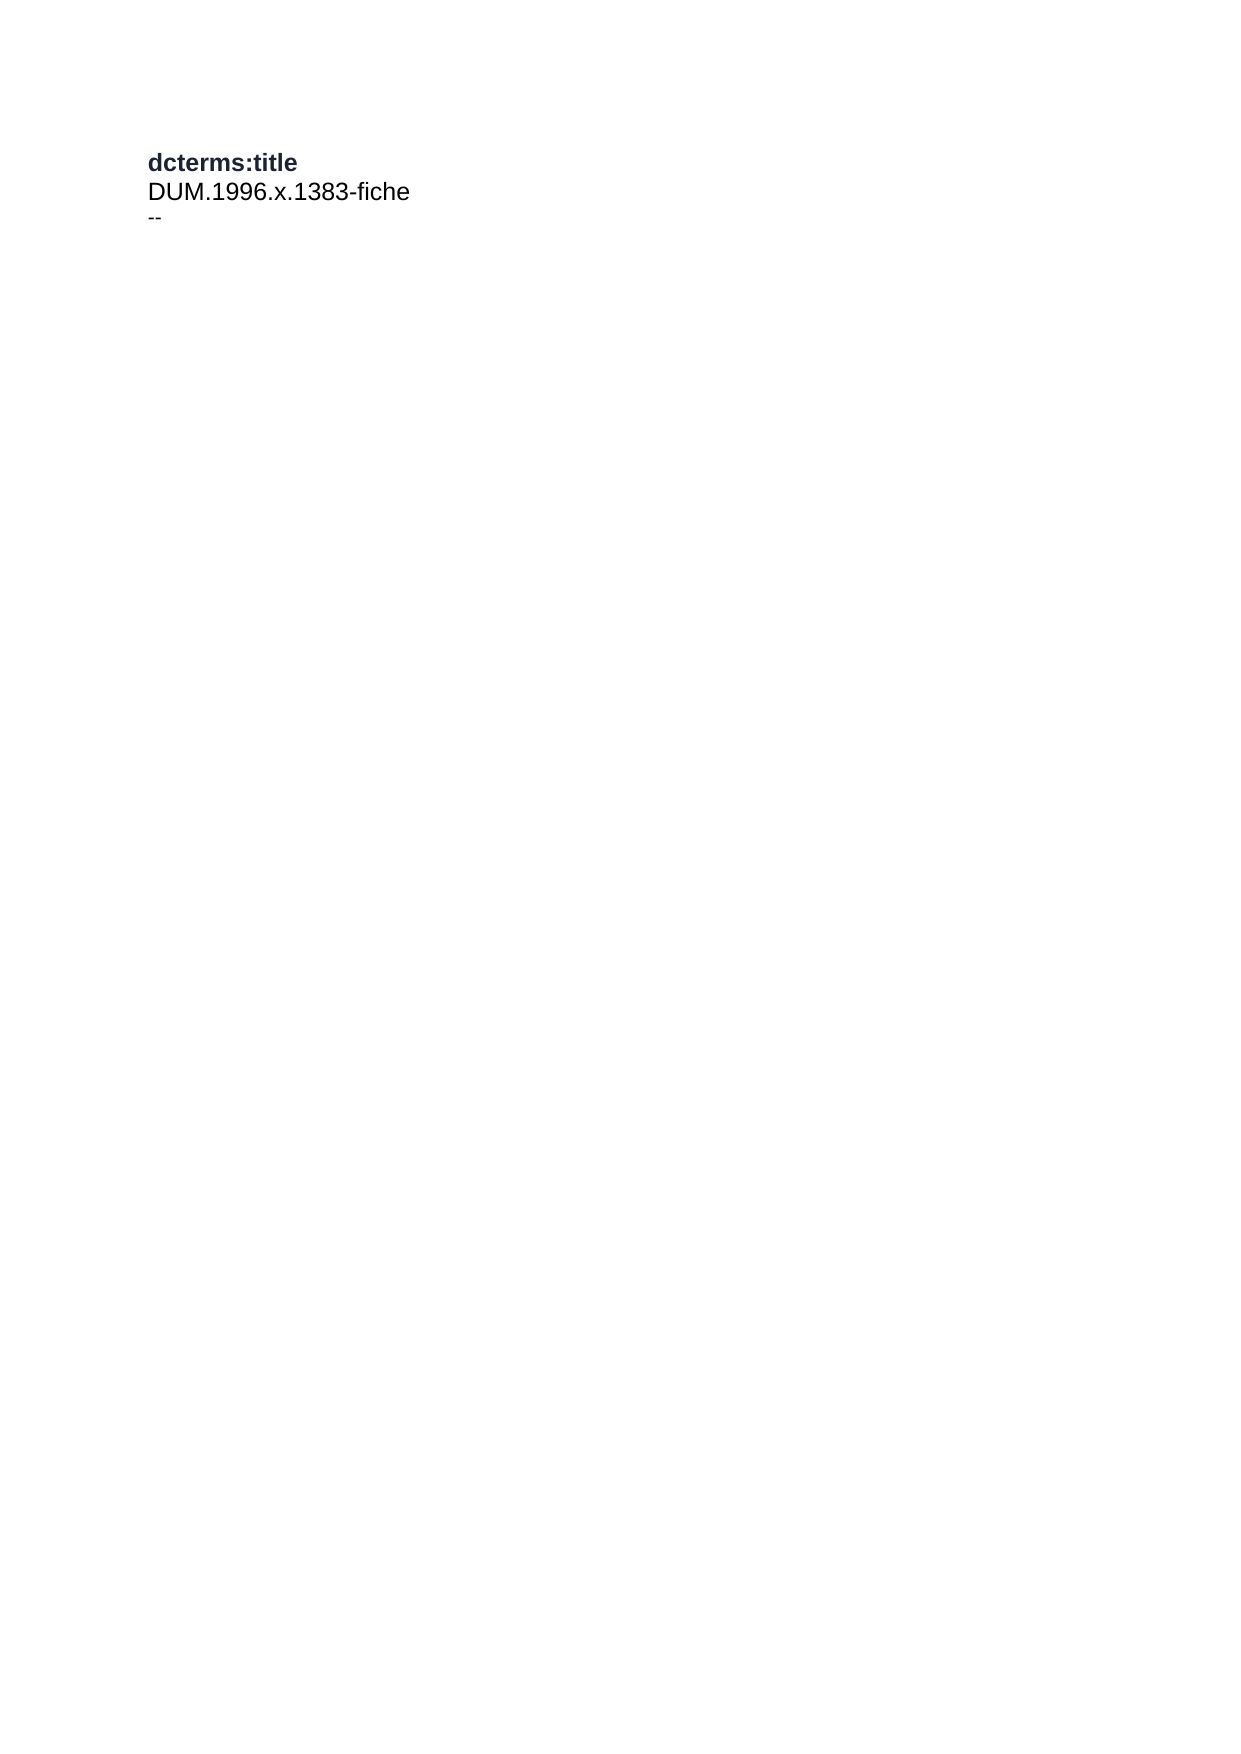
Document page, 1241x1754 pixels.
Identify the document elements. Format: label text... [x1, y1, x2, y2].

text -- [148, 205, 1092, 229]
text DUM.1996.x.1383-fiche [148, 176, 1092, 205]
text dcterms:title [148, 148, 1092, 176]
